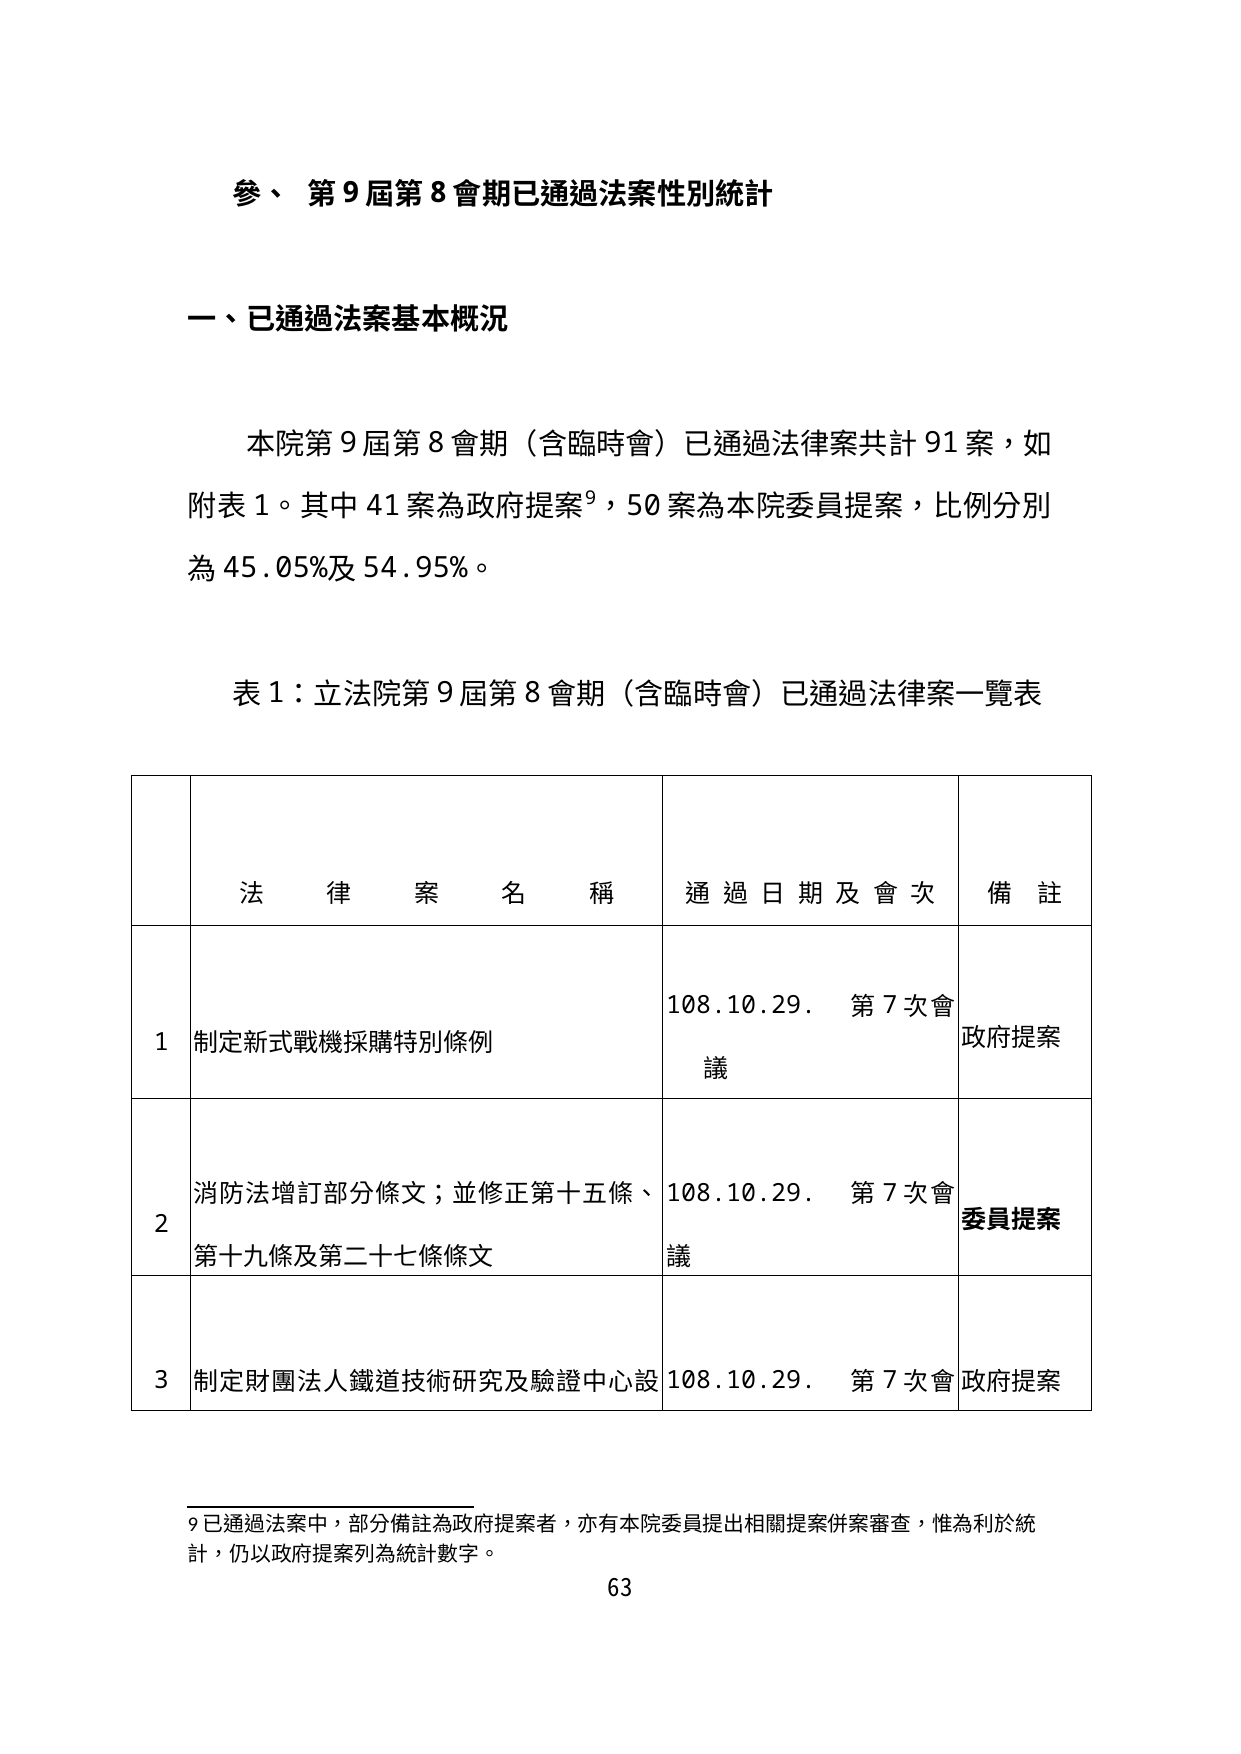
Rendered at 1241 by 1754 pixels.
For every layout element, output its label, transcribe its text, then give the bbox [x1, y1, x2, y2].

table_cell 政府提案 [959, 1276, 1091, 1410]
table_cell 政府提案 [959, 926, 1091, 1098]
table_header [132, 776, 190, 925]
table_cell 委員提案 [959, 1099, 1091, 1275]
table_header 備 註 [959, 776, 1091, 925]
text 表1：立法院第9屆第8會期（含臨時會）已通過法律案一覽表 [187, 650, 1087, 712]
table_cell 108.10.29. 第7次會 [663, 1276, 958, 1410]
table_cell 消防法增訂部分條文；並修正第十五條、第十九條及第二十七條條文 [191, 1099, 662, 1275]
text 已通過法案中，部分備註為政府提案者，亦有本院委員提出相關提案併案審查，惟為利於統計，仍以政府提案列為統計數字。 [187, 1507, 1053, 1568]
text 一、已通過法案基本概況 [187, 275, 1053, 337]
table_cell 制定新式戰機採購特別條例 [191, 926, 662, 1098]
table_cell 108.10.29. 第7次會議 [663, 1099, 958, 1275]
text 本院第9屆第8會期（含臨時會）已通過法律案共計91案，如附表1。其中41案為政府提案，50案為本院委員提案，比例分別為45.05%及54.95%。 [187, 400, 1053, 587]
table_header 通 過 日 期 及 會 次 [663, 776, 958, 925]
table_cell 2 [132, 1099, 190, 1275]
table_cell 3 [132, 1276, 190, 1410]
list 第9屆第8會期已通過法案性別統計 [232, 150, 1053, 212]
table_header 法 律 案 名 稱 [191, 776, 662, 925]
table_cell 制定財團法人鐵道技術研究及驗證中心設 [191, 1276, 662, 1410]
table_cell 108.10.29. 第7次會議 [663, 926, 958, 1098]
table_cell 1 [132, 926, 190, 1098]
